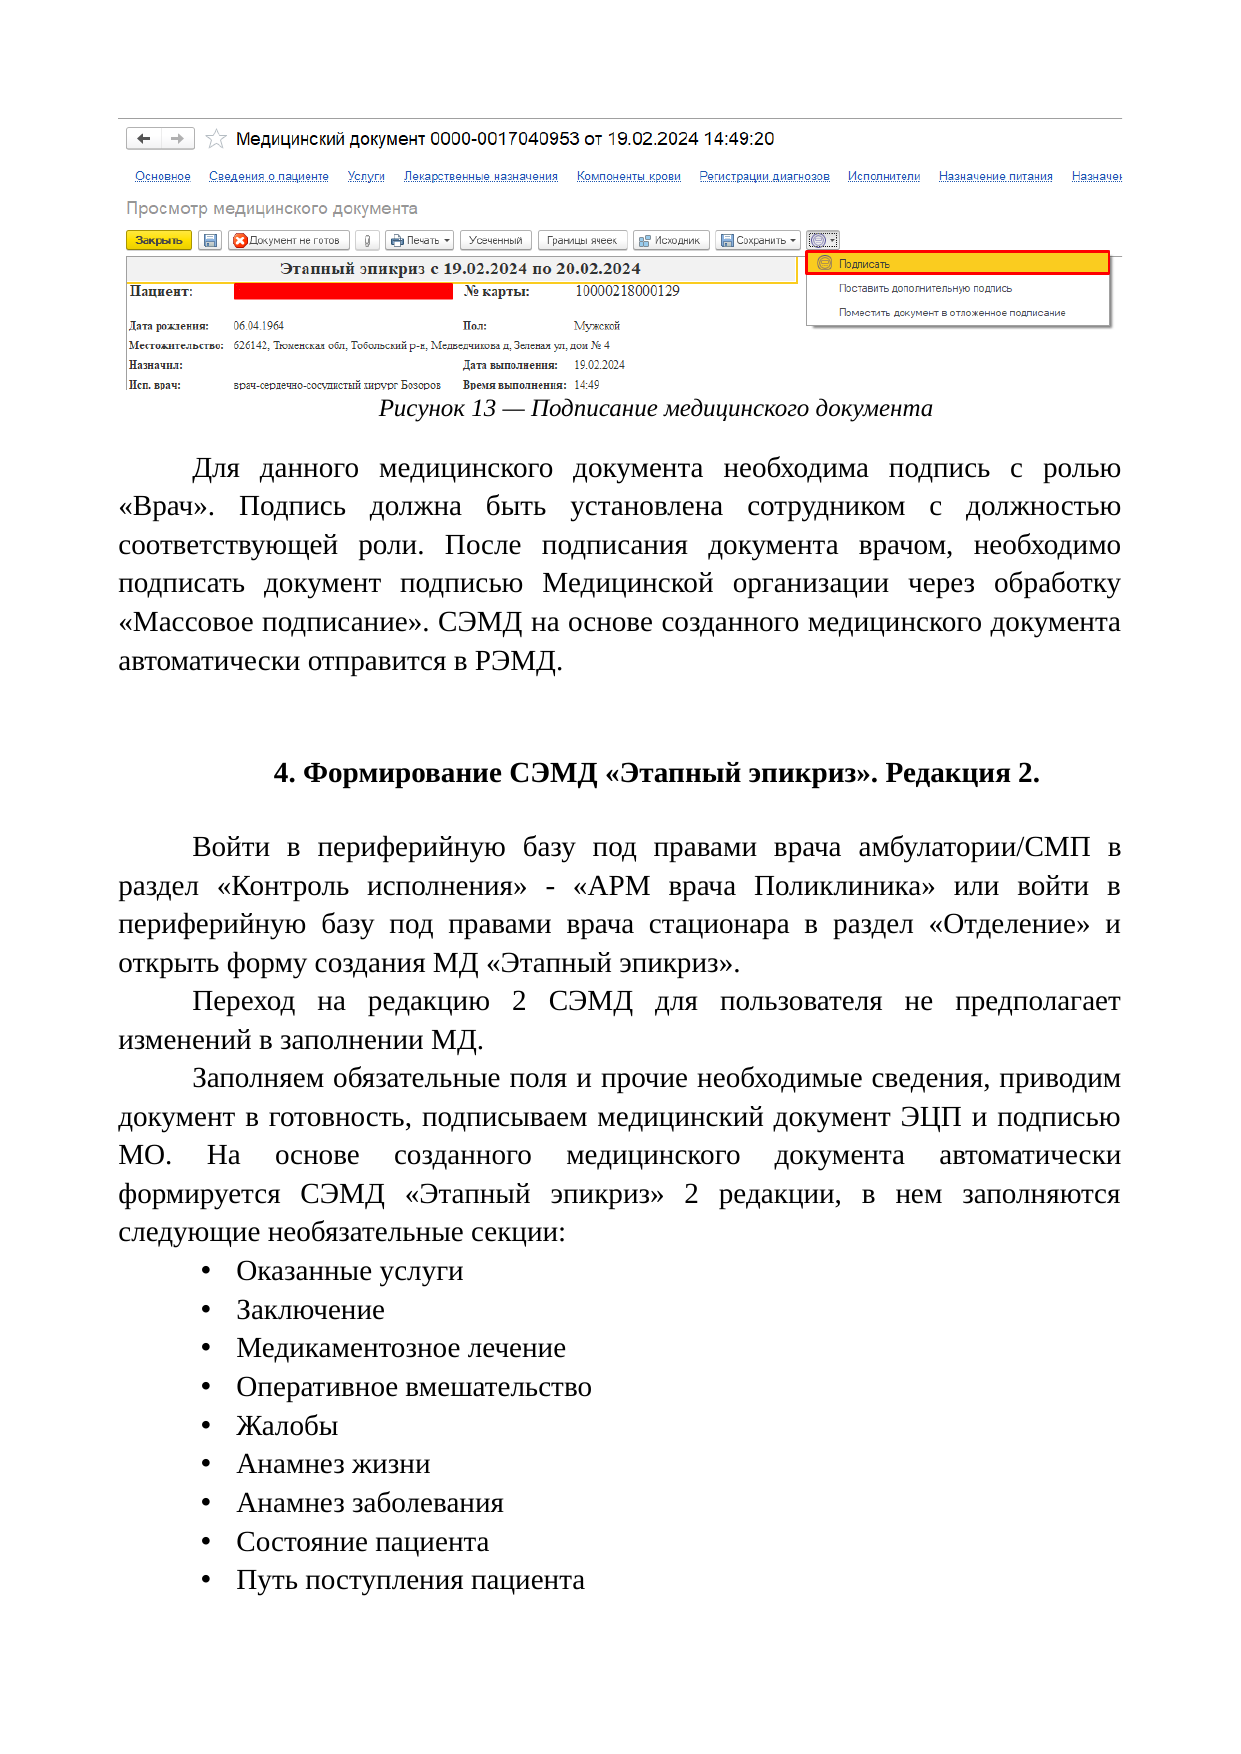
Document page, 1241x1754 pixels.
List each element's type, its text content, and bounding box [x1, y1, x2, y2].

list Анамнез заболевания [201, 1485, 1122, 1519]
text Переход на редакцию 2 СЭМД для пользователя не предполагает изменений в заполнении МД. [118, 983, 1122, 1055]
text Войти в периферийную базу под правами врача амбулатории/СМП в раздел «Контроль исполнения» - «АРМ врача Поликлиника» или войти в периферийную базу под правами врача стационара в раздел «Отделение» и открыть форму создания МД «Этапный эпикриз». [118, 829, 1122, 978]
list Путь поступления пациента [201, 1562, 1122, 1596]
picture [118, 118, 1123, 390]
list Состояние пациента [201, 1524, 1122, 1557]
list Анамнез жизни [201, 1446, 1122, 1480]
text Заполняем обязательные поля и прочие необходимые сведения, приводим документ в готовность, подписываем медицинский документ ЭЦП и подписью МО. На основе созданного медицинского документа автоматически формируется СЭМД «Этапный эпикриз» 2 редакции, в нем заполняются следующие необязательные секции: [118, 1060, 1122, 1248]
text Для данного медицинского документа необходима подпись с ролью «Врач». Подпись должна быть установлена сотрудником с должностью соответствующей роли. После подписания документа врачом, необходимо подписать документ подписью Медицинской организации через обработку «Массовое подписание». СЭМД на основе созданного медицинского документа автоматически отправится в РЭМД. [118, 450, 1122, 676]
list Оперативное вмешательство [201, 1369, 1122, 1403]
list Медикаментозное лечение [201, 1330, 1122, 1364]
text Рисунок 13 — Подписание медицинского документа [118, 390, 1122, 422]
subtitle 4. Формирование СЭМД «Этапный эпикриз». Редакция 2. [118, 755, 1122, 789]
list Жалобы [201, 1408, 1122, 1441]
list Оказанные услуги [201, 1253, 1122, 1287]
list Заключение [201, 1292, 1122, 1325]
